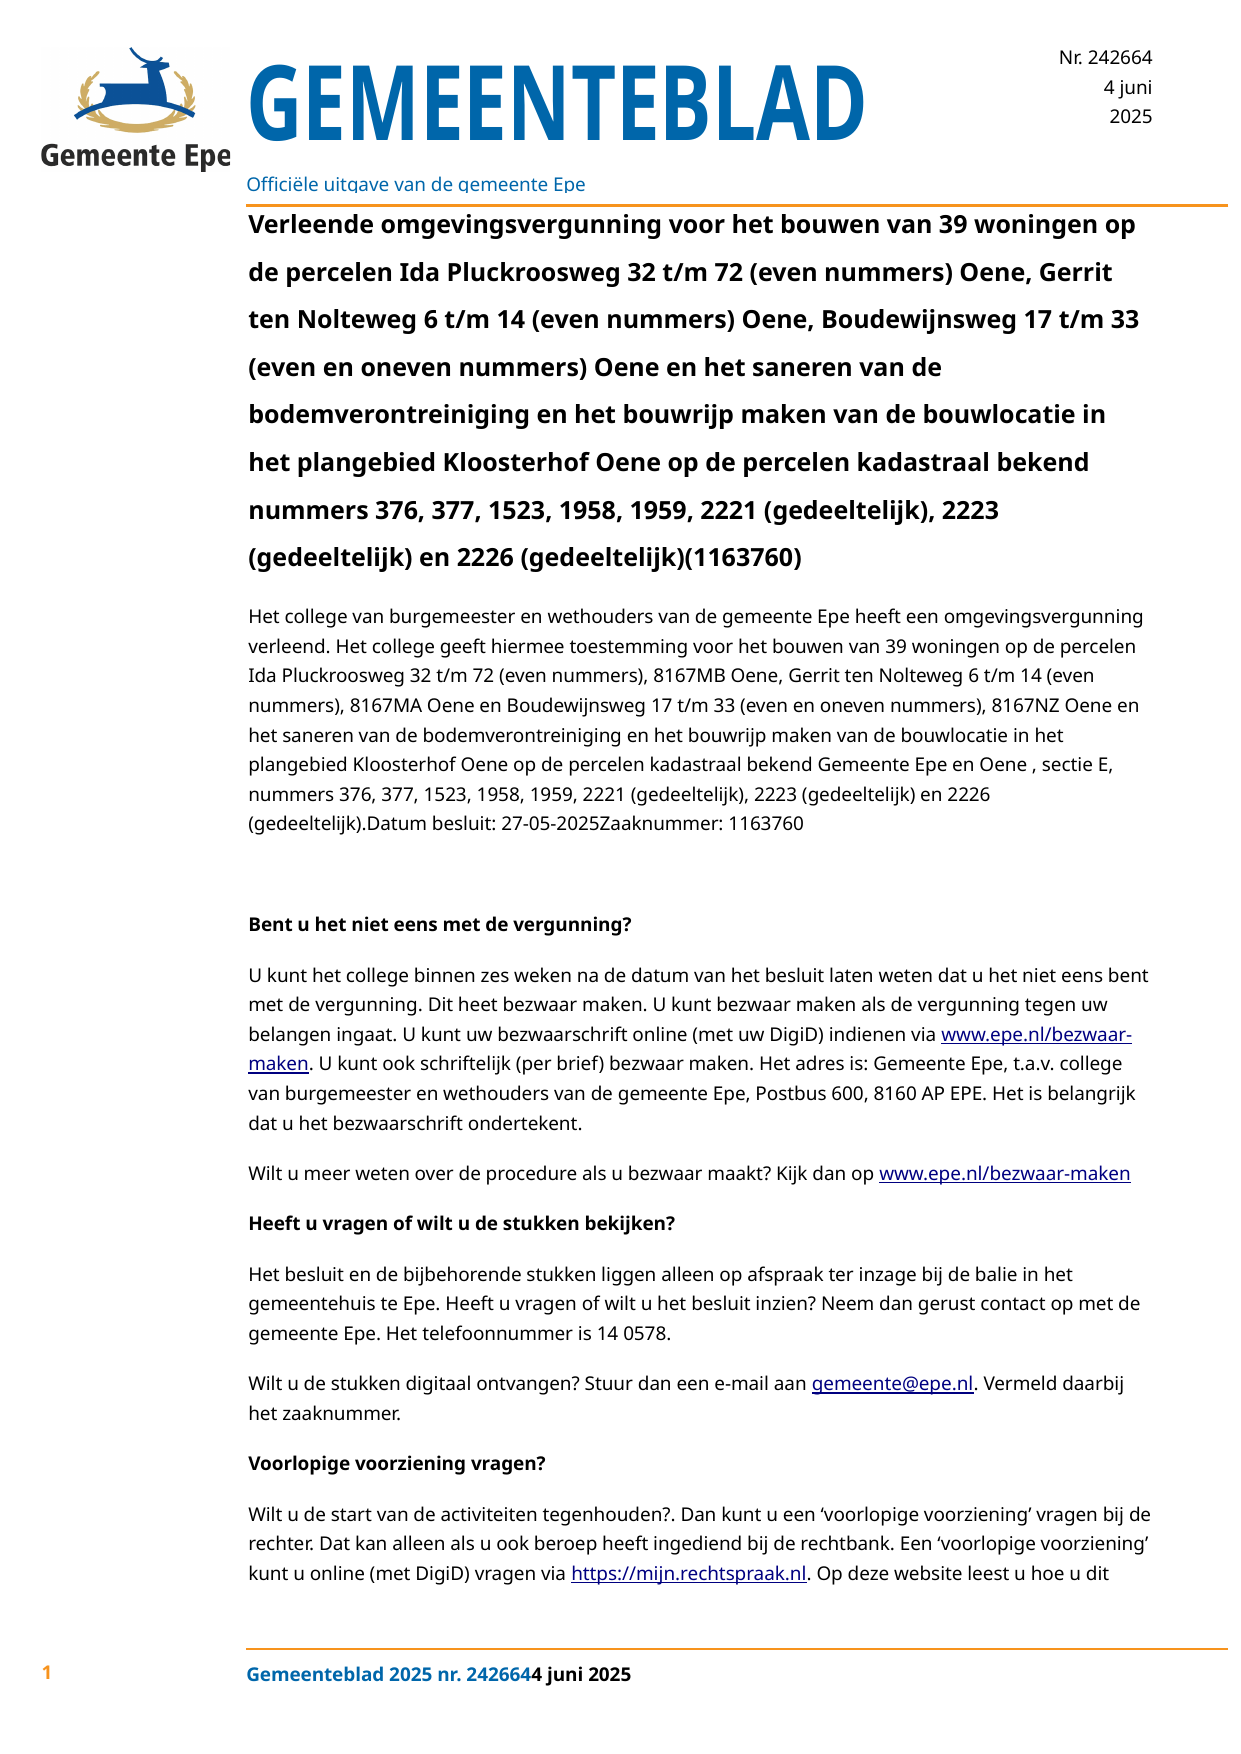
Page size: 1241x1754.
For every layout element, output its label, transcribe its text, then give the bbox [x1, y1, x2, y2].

text U kunt het college binnen zes weken na de datum van het besluit laten weten dat u het niet eens bent met de vergunning. Dit heet bezwaar maken. U kunt bezwaar maken als de vergunning tegen uw belangen ingaat. U kunt uw bezwaarschrift online (met uw DigiD) indienen via www.epe.nl/bezwaar-maken. U kunt ook schriftelijk (per brief) bezwaar maken. Het adres is: Gemeente Epe, t.a.v. college van burgemeester en wethouders van de gemeente Epe, Postbus 600, 8160 AP EPE. Het is belangrijk dat u het bezwaarschrift ondertekent. [248, 962, 1152, 1136]
text Het besluit en de bijbehorende stukken liggen alleen op afspraak ter inzage bij de balie in het gemeentehuis te Epe. Heeft u vragen of wilt u het besluit inzien? Neem dan gerust contact op met de gemeente Epe. Het telefoonnummer is 14 0578. [248, 1261, 1152, 1346]
text Wilt u de start van de activiteiten tegenhouden?. Dan kunt u een ‘voorlopige voorziening’ vragen bij de rechter. Dat kan alleen als u ook beroep heeft ingediend bij de rechtbank. Een ‘voorlopige voorziening’ kunt u online (met DigiD) vragen via https://mijn.rechtspraak.nl. Op deze website leest u hoe u dit [248, 1501, 1152, 1586]
text Het college van burgemeester en wethouders van de gemeente Epe heeft een omgevingsvergunning verleend. Het college geeft hiermee toestemming voor het bouwen van 39 woningen op de percelen Ida Pluckroosweg 32 t/m 72 (even nummers), 8167MB Oene, Gerrit ten Nolteweg 6 t/m 14 (even nummers), 8167MA Oene en Boudewijnsweg 17 t/m 33 (even en oneven nummers), 8167NZ Oene en het saneren van de bodemverontreiniging en het bouwrijp maken van de bouwlocatie in het plangebied Kloosterhof Oene op de percelen kadastraal bekend Gemeente Epe en Oene , sectie E, nummers 376, 377, 1523, 1958, 1959, 2221 (gedeeltelijk), 2223 (gedeeltelijk) en 2226 (gedeeltelijk).Datum besluit: 27-05-2025Zaaknummer: 1163760 [248, 603, 1152, 836]
text Heeft u vragen of wilt u de stukken bekijken? [248, 1211, 1152, 1236]
text Bent u het niet eens met de vergunning? [248, 911, 1152, 937]
picture [41, 47, 231, 172]
text Wilt u de stukken digitaal ontvangen? Stuur dan een e-mail aan gemeente@epe.nl. Vermeld daarbij het zaaknummer. [248, 1371, 1152, 1426]
text Voorlopige voorziening vragen? [248, 1451, 1152, 1476]
text Wilt u meer weten over de procedure als u bezwaar maakt? Kijk dan op www.epe.nl/bezwaar-maken [248, 1160, 1152, 1186]
text Verleende omgevingsvergunning voor het bouwen van 39 woningen op de percelen Ida Pluckroosweg 32 t/m 72 (even nummers) Oene, Gerrit ten Nolteweg 6 t/m 14 (even nummers) Oene, Boudewijnsweg 17 t/m 33 (even en oneven nummers) Oene en het saneren van de bodemverontreiniging en het bouwrijp maken van de bouwlocatie in het plangebied Kloosterhof Oene op de percelen kadastraal bekend nummers 376, 377, 1523, 1958, 1959, 2221 (gedeeltelijk), 2223 (gedeeltelijk) en 2226 (gedeeltelijk)(1163760) [248, 207, 1152, 574]
